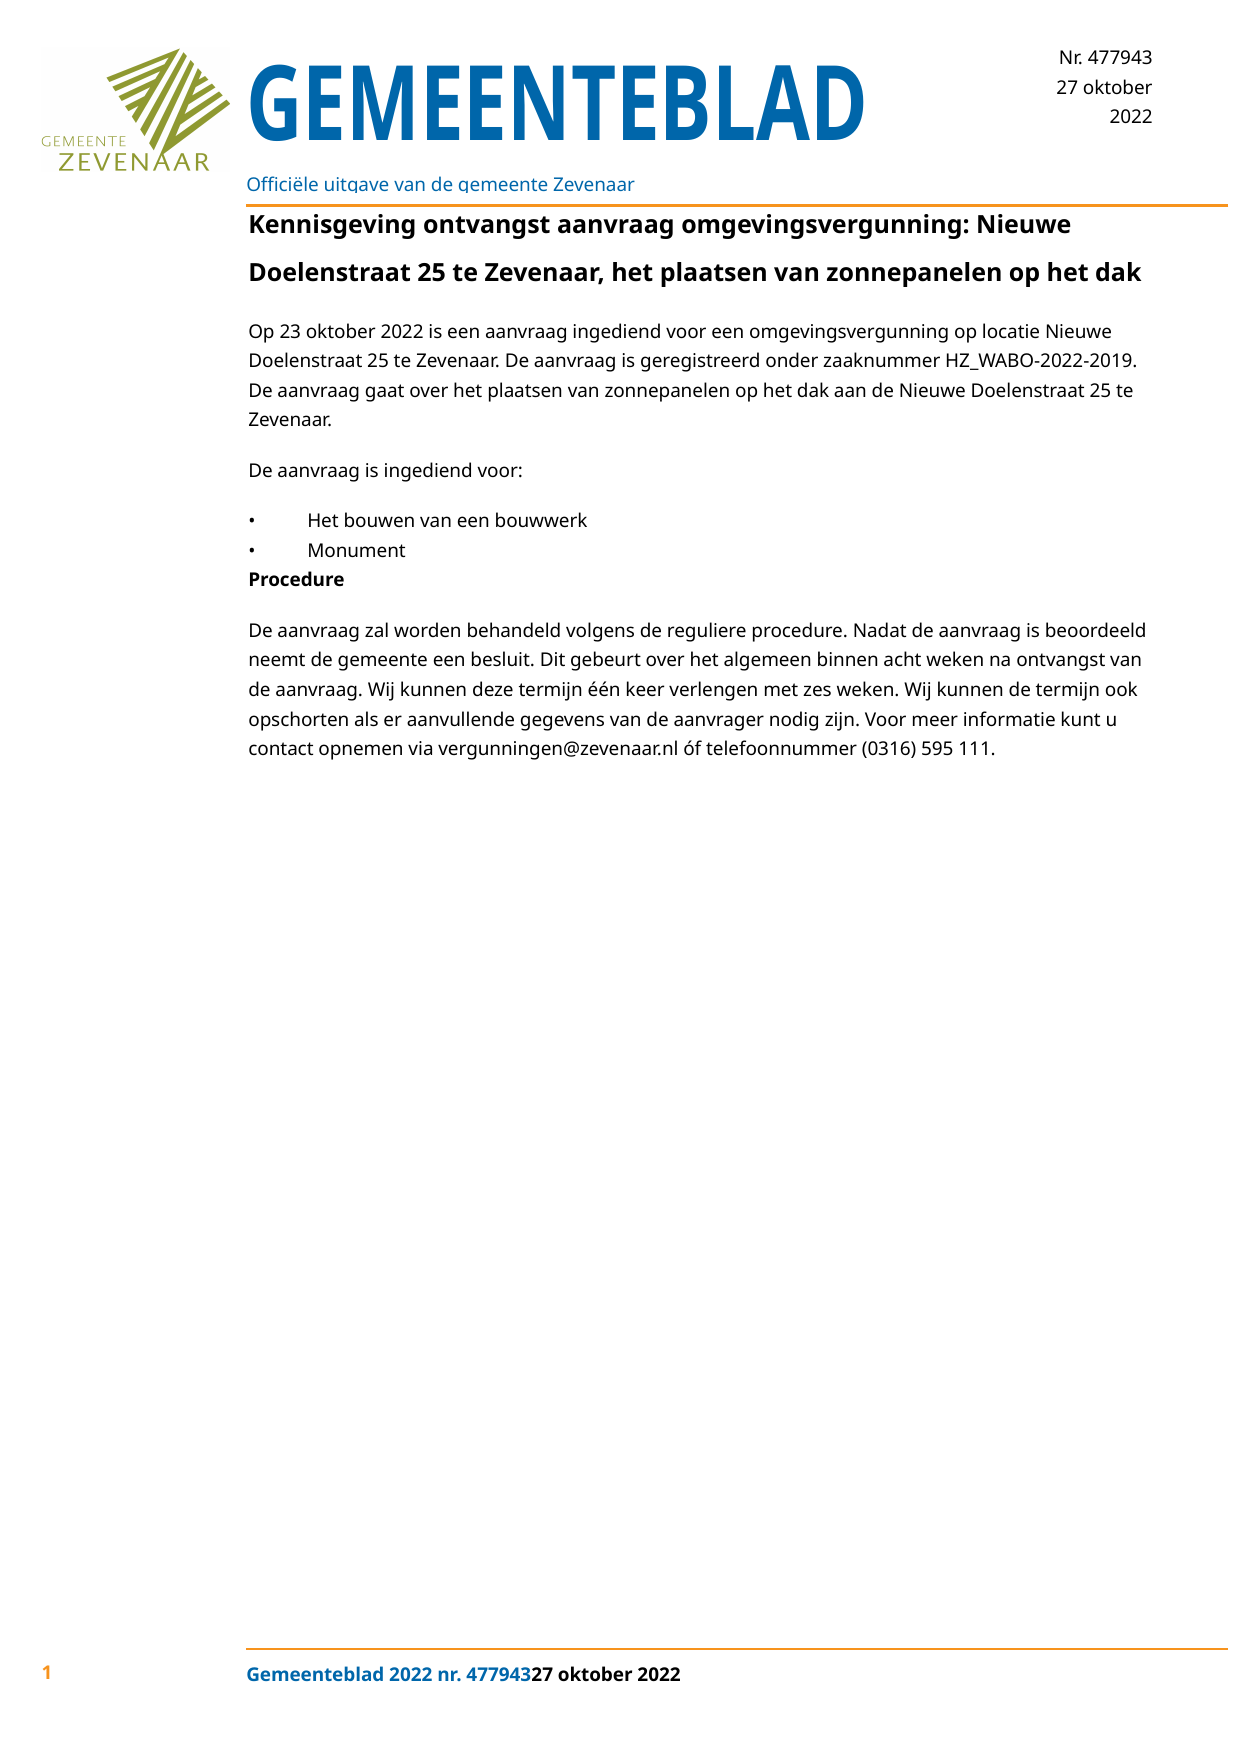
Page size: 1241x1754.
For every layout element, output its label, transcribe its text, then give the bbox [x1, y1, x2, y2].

text Procedure [248, 567, 1152, 592]
text De aanvraag is ingediend voor: [248, 457, 1152, 483]
picture [41, 47, 231, 172]
list Het bouwen van een bouwwerk [248, 507, 1152, 533]
list Monument [248, 537, 1152, 563]
text Kennisgeving ontvangst aanvraag omgevingsvergunning: Nieuwe Doelenstraat 25 te Zevenaar, het plaatsen van zonnepanelen op het dak [248, 207, 1152, 288]
text Op 23 oktober 2022 is een aanvraag ingediend voor een omgevingsvergunning op locatie Nieuwe Doelenstraat 25 te Zevenaar. De aanvraag is geregistreerd onder zaaknummer HZ_WABO-2022-2019. De aanvraag gaat over het plaatsen van zonnepanelen op het dak aan de Nieuwe Doelenstraat 25 te Zevenaar. [248, 318, 1152, 432]
text De aanvraag zal worden behandeld volgens de reguliere procedure. Nadat de aanvraag is beoordeeld neemt de gemeente een besluit. Dit gebeurt over het algemeen binnen acht weken na ontvangst van de aanvraag. Wij kunnen deze termijn één keer verlengen met zes weken. Wij kunnen de termijn ook opschorten als er aanvullende gegevens van de aanvrager nodig zijn. Voor meer informatie kunt u contact opnemen via vergunningen@zevenaar.nl óf telefoonnummer (0316) 595 111. [248, 617, 1152, 761]
